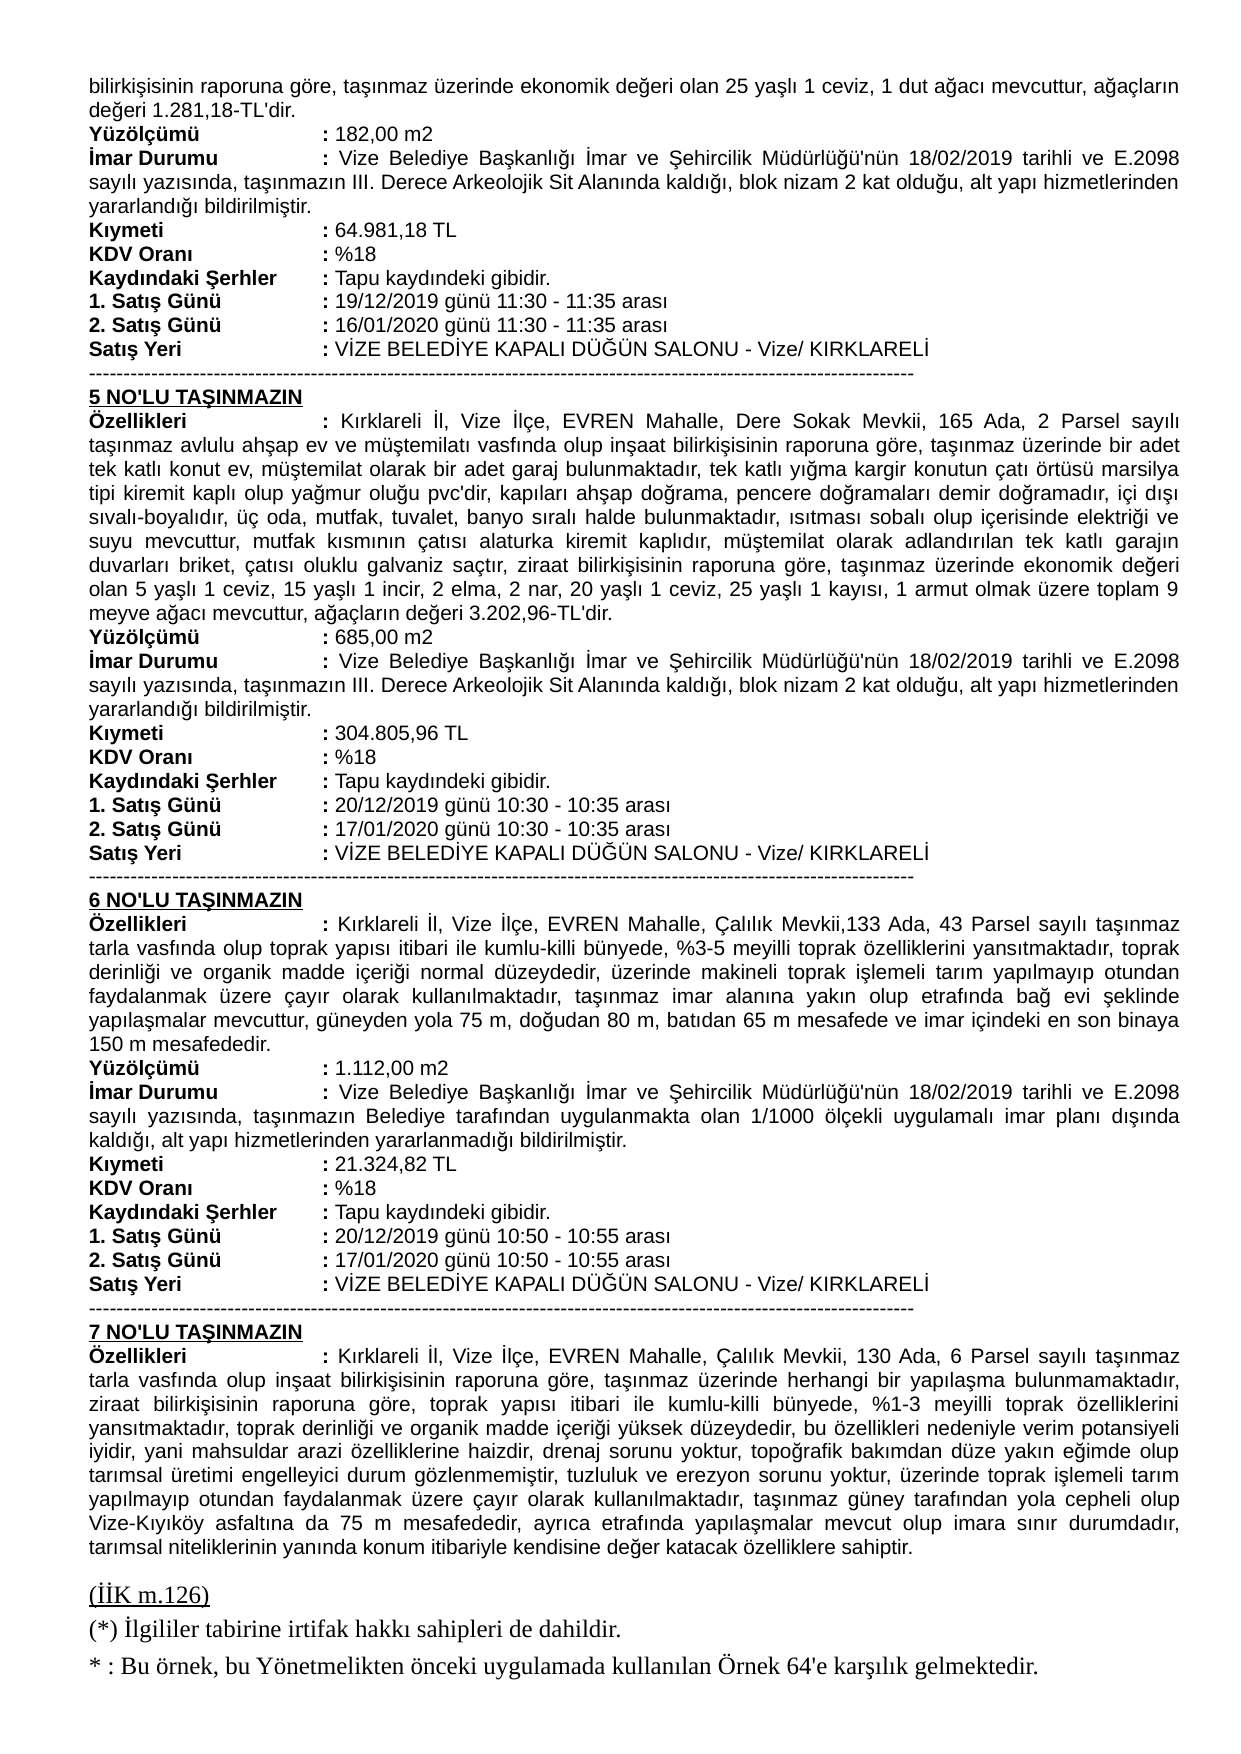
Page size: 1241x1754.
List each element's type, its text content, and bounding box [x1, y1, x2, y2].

text 2. Satış Günü : 16/01/2020 günü 11:30 - 11:35 arası [88, 313, 1181, 337]
text ----------------------------------------------------------------------------------------------------------------------- [88, 1296, 1181, 1319]
text KDV Oranı : %18 [88, 241, 1181, 265]
text 2. Satış Günü : 17/01/2020 günü 10:30 - 10:35 arası [88, 816, 1181, 840]
text ----------------------------------------------------------------------------------------------------------------------- [88, 864, 1181, 888]
text İmar Durumu : Vize Belediye Başkanlığı İmar ve Şehircilik Müdürlüğü'nün 18/02/2019 tarihli ve E.2098 sayılı yazısında, taşınmazın Belediye tarafından uygulanmakta olan 1/1000 ölçekli uygulamalı imar planı dışında kaldığı, alt yapı hizmetlerinden yararlanmadığı bildirilmiştir. [88, 1080, 1181, 1152]
text Kıymeti : 64.981,18 TL [88, 217, 1181, 241]
text KDV Oranı : %18 [88, 744, 1181, 768]
text 7 NO'LU TAŞINMAZIN [88, 1319, 1181, 1343]
text İmar Durumu : Vize Belediye Başkanlığı İmar ve Şehircilik Müdürlüğü'nün 18/02/2019 tarihli ve E.2098 sayılı yazısında, taşınmazın III. Derece Arkeolojik Sit Alanında kaldığı, blok nizam 2 kat olduğu, alt yapı hizmetlerinden yararlandığı bildirilmiştir. [88, 146, 1181, 217]
text Satış Yeri : VİZE BELEDİYE KAPALI DÜĞÜN SALONU - Vize/ KIRKLARELİ [88, 1272, 1181, 1296]
text 6 NO'LU TAŞINMAZIN [88, 888, 1181, 912]
text Kıymeti : 304.805,96 TL [88, 721, 1181, 744]
text 1. Satış Günü : 20/12/2019 günü 10:30 - 10:35 arası [88, 792, 1181, 816]
text 2. Satış Günü : 17/01/2020 günü 10:50 - 10:55 arası [88, 1248, 1181, 1272]
text Özellikleri : Kırklareli İl, Vize İlçe, EVREN Mahalle, Çalılık Mevkii, 130 Ada, 6 Parsel sayılı taşınmaz tarla vasfında olup inşaat bilirkişisinin raporuna göre, taşınmaz üzerinde herhangi bir yapılaşma bulunmamaktadır, ziraat bilirkişisinin raporuna göre, toprak yapısı itibari ile kumlu-killi bünyede, %1-3 meyilli toprak özelliklerini yansıtmaktadır, toprak derinliği ve organik madde içeriği yüksek düzeydedir, bu özellikleri nedeniyle verim potansiyeli iyidir, yani mahsuldar arazi özelliklerine haizdir, drenaj sorunu yoktur, topoğrafik bakımdan düze yakın eğimde olup tarımsal üretimi engelleyici durum gözlenmemiştir, tuzluluk ve erezyon sorunu yoktur, üzerinde toprak işlemeli tarım yapılmayıp otundan faydalanmak üzere çayır olarak kullanılmaktadır, taşınmaz güney tarafından yola cepheli olup Vize-Kıyıköy asfaltına da 75 m mesafededir, ayrıca etrafında yapılaşmalar mevcut olup imara sınır durumdadır, tarımsal niteliklerinin yanında konum itibariyle kendisine değer katacak özelliklere sahiptir. [88, 1343, 1181, 1559]
text Yüzölçümü : 685,00 m2 [88, 625, 1181, 649]
text Kaydındaki Şerhler : Tapu kaydındeki gibidir. [88, 265, 1181, 289]
text 5 NO'LU TAŞINMAZIN [88, 385, 1181, 409]
text Özellikleri : Kırklareli İl, Vize İlçe, EVREN Mahalle, Dere Sokak Mevkii, 165 Ada, 2 Parsel sayılı taşınmaz avlulu ahşap ev ve müştemilatı vasfında olup inşaat bilirkişisinin raporuna göre, taşınmaz üzerinde bir adet tek katlı konut ev, müştemilat olarak bir adet garaj bulunmaktadır, tek katlı yığma kargir konutun çatı örtüsü marsilya tipi kiremit kaplı olup yağmur oluğu pvc'dir, kapıları ahşap doğrama, pencere doğramaları demir doğramadır, içi dışı sıvalı-boyalıdır, üç oda, mutfak, tuvalet, banyo sıralı halde bulunmaktadır, ısıtması sobalı olup içerisinde elektriği ve suyu mevcuttur, mutfak kısmının çatısı alaturka kiremit kaplıdır, müştemilat olarak adlandırılan tek katlı garajın duvarları briket, çatısı oluklu galvaniz saçtır, ziraat bilirkişisinin raporuna göre, taşınmaz üzerinde ekonomik değeri olan 5 yaşlı 1 ceviz, 15 yaşlı 1 incir, 2 elma, 2 nar, 20 yaşlı 1 ceviz, 25 yaşlı 1 kayısı, 1 armut olmak üzere toplam 9 meyve ağacı mevcuttur, ağaçların değeri 3.202,96-TL'dir. [88, 409, 1181, 625]
text Kaydındaki Şerhler : Tapu kaydındeki gibidir. [88, 1200, 1181, 1224]
text Satış Yeri : VİZE BELEDİYE KAPALI DÜĞÜN SALONU - Vize/ KIRKLARELİ [88, 840, 1181, 864]
text Kaydındaki Şerhler : Tapu kaydındeki gibidir. [88, 768, 1181, 792]
text Yüzölçümü : 182,00 m2 [88, 122, 1181, 146]
text Kıymeti : 21.324,82 TL [88, 1152, 1181, 1176]
text İmar Durumu : Vize Belediye Başkanlığı İmar ve Şehircilik Müdürlüğü'nün 18/02/2019 tarihli ve E.2098 sayılı yazısında, taşınmazın III. Derece Arkeolojik Sit Alanında kaldığı, blok nizam 2 kat olduğu, alt yapı hizmetlerinden yararlandığı bildirilmiştir. [88, 649, 1181, 721]
text 1. Satış Günü : 20/12/2019 günü 10:50 - 10:55 arası [88, 1224, 1181, 1248]
text Özellikleri : Kırklareli İl, Vize İlçe, EVREN Mahalle, Çalılık Mevkii,133 Ada, 43 Parsel sayılı taşınmaz tarla vasfında olup toprak yapısı itibari ile kumlu-killi bünyede, %3-5 meyilli toprak özelliklerini yansıtmaktadır, toprak derinliği ve organik madde içeriği normal düzeydedir, üzerinde makineli toprak işlemeli tarım yapılmayıp otundan faydalanmak üzere çayır olarak kullanılmaktadır, taşınmaz imar alanına yakın olup etrafında bağ evi şeklinde yapılaşmalar mevcuttur, güneyden yola 75 m, doğudan 80 m, batıdan 65 m mesafede ve imar içindeki en son binaya 150 m mesafededir. [88, 912, 1181, 1056]
text Satış Yeri : VİZE BELEDİYE KAPALI DÜĞÜN SALONU - Vize/ KIRKLARELİ [88, 337, 1181, 361]
text bilirkişisinin raporuna göre, taşınmaz üzerinde ekonomik değeri olan 25 yaşlı 1 ceviz, 1 dut ağacı mevcuttur, ağaçların değeri 1.281,18-TL'dir. [88, 74, 1181, 122]
text 1. Satış Günü : 19/12/2019 günü 11:30 - 11:35 arası [88, 289, 1181, 313]
text Yüzölçümü : 1.112,00 m2 [88, 1056, 1181, 1080]
text KDV Oranı : %18 [88, 1176, 1181, 1200]
text ----------------------------------------------------------------------------------------------------------------------- [88, 361, 1181, 385]
